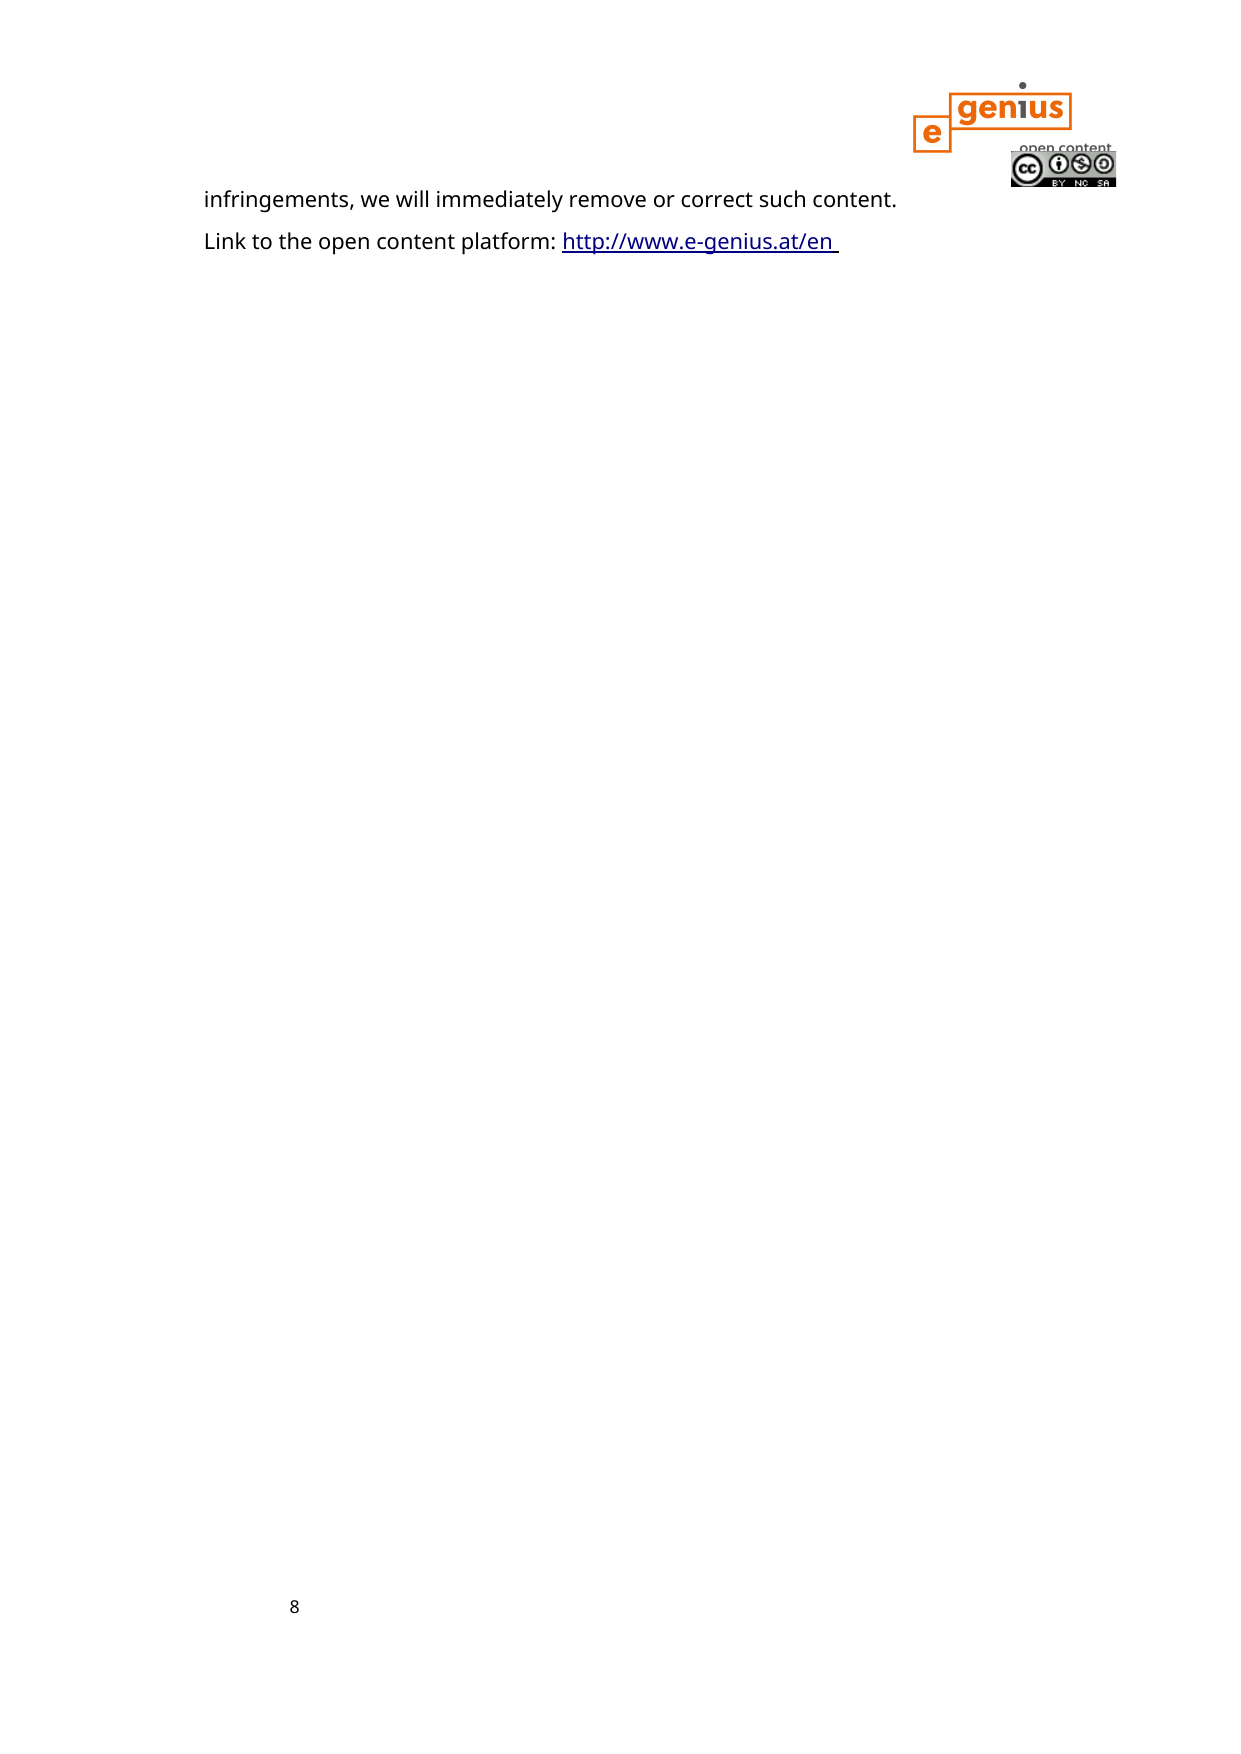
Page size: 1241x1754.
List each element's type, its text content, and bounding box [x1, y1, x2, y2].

text Link to the open content platform: http://www.e-genius.at/en [204, 226, 1119, 256]
text infringements, we will immediately remove or correct such content. [204, 134, 1119, 214]
